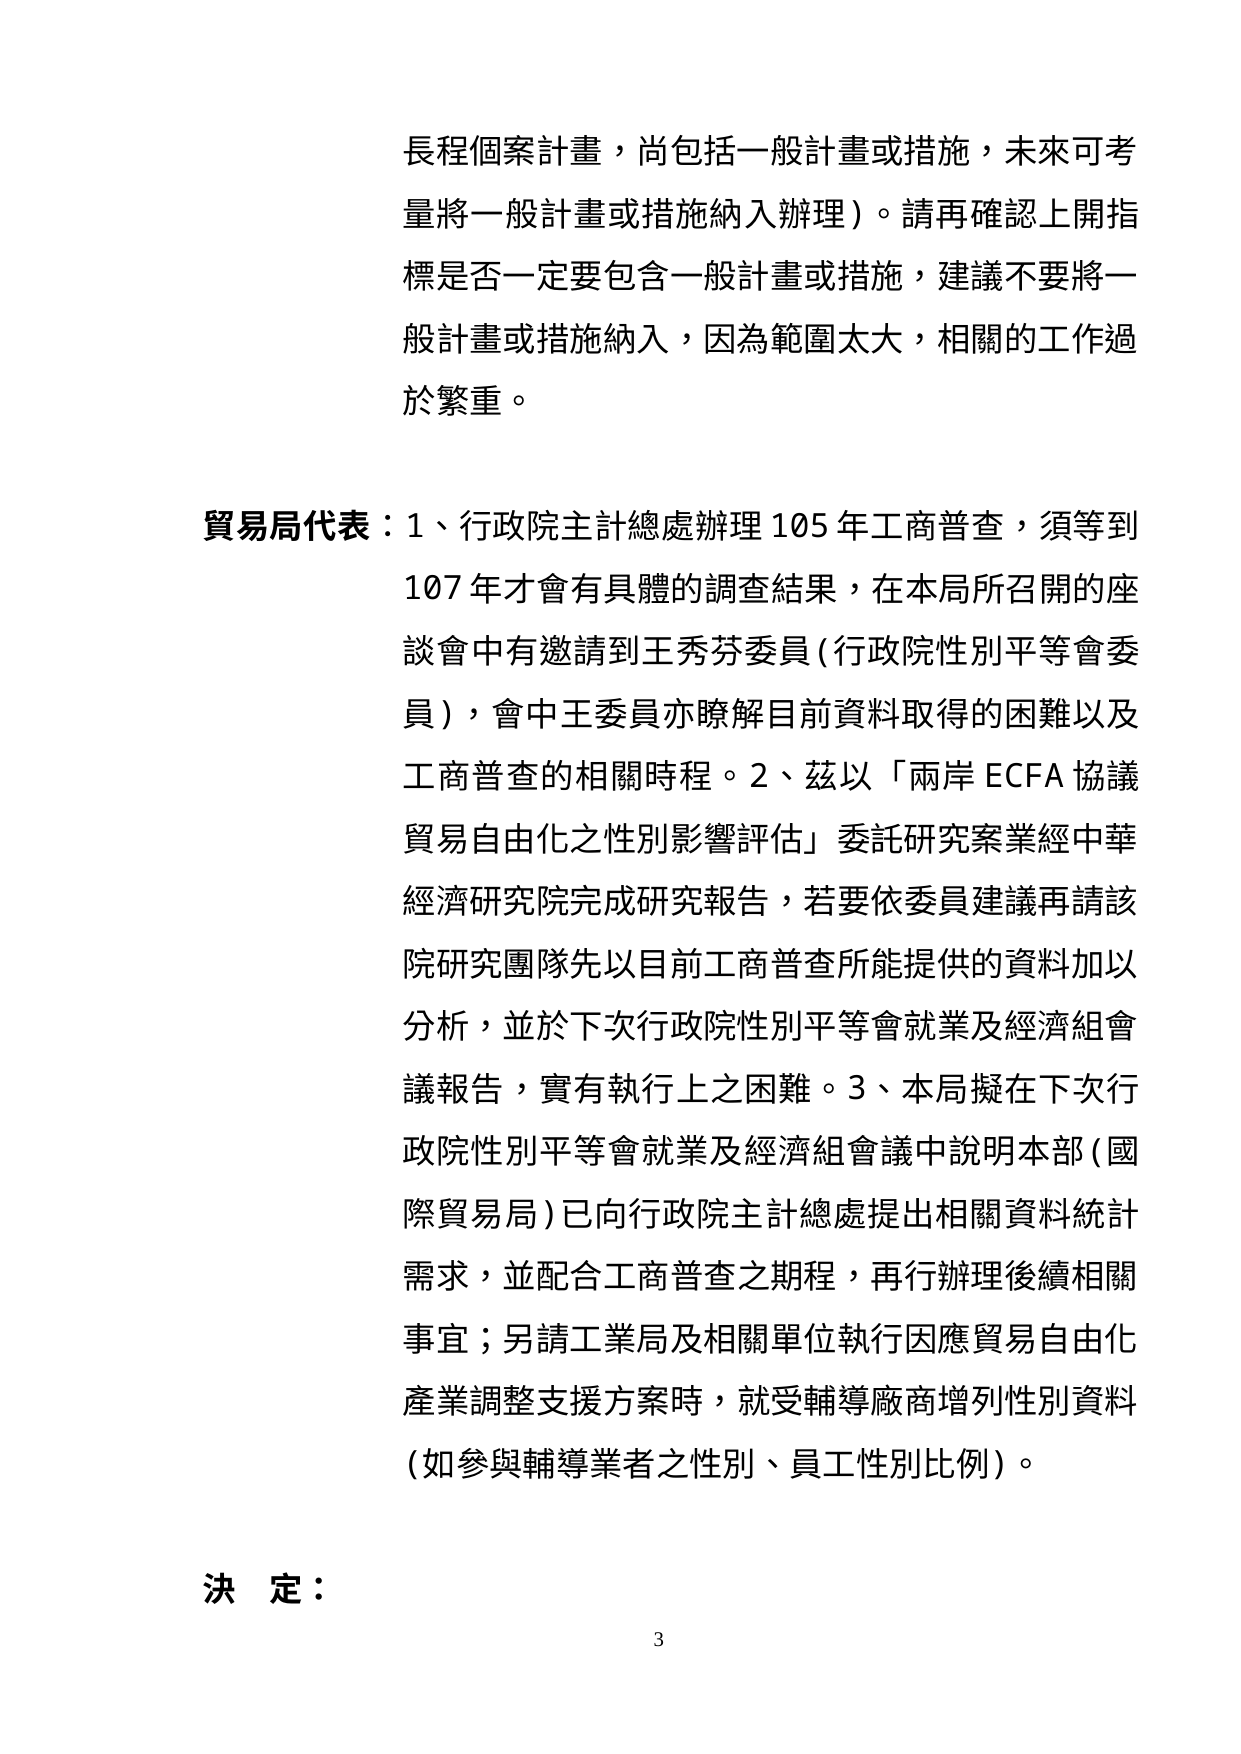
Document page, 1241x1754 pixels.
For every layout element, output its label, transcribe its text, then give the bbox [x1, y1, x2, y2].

text 貿易局代表：1、行政院主計總處辦理105年工商普查，須等到107年才會有具體的調查結果，在本局所召開的座談會中有邀請到王秀芬委員(行政院性別平等會委員)，會中王委員亦瞭解目前資料取得的困難以及工商普查的相關時程。2、茲以「兩岸ECFA協議貿易自由化之性別影響評估」委託研究案業經中華經濟研究院完成研究報告，若要依委員建議再請該院研究團隊先以目前工商普查所能提供的資料加以分析，並於下次行政院性別平等會就業及經濟組會議報告，實有執行上之困難。3、本局擬在下次行政院性別平等會就業及經濟組會議中說明本部(國際貿易局)已向行政院主計總處提出相關資料統計需求，並配合工商普查之期程，再行辦理後續相關事宜；另請工業局及相關單位執行因應貿易自由化產業調整支援方案時，就受輔導廠商增列性別資料(如參與輔導業者之性別、員工性別比例)。 [202, 483, 1140, 1483]
text 決 定： [202, 1545, 1140, 1608]
text 長程個案計畫，尚包括一般計畫或措施，未來可考量將一般計畫或措施納入辦理)。請再確認上開指標是否一定要包含一般計畫或措施，建議不要將一般計畫或措施納入，因為範圍太大，相關的工作過於繁重。 [202, 108, 1140, 420]
